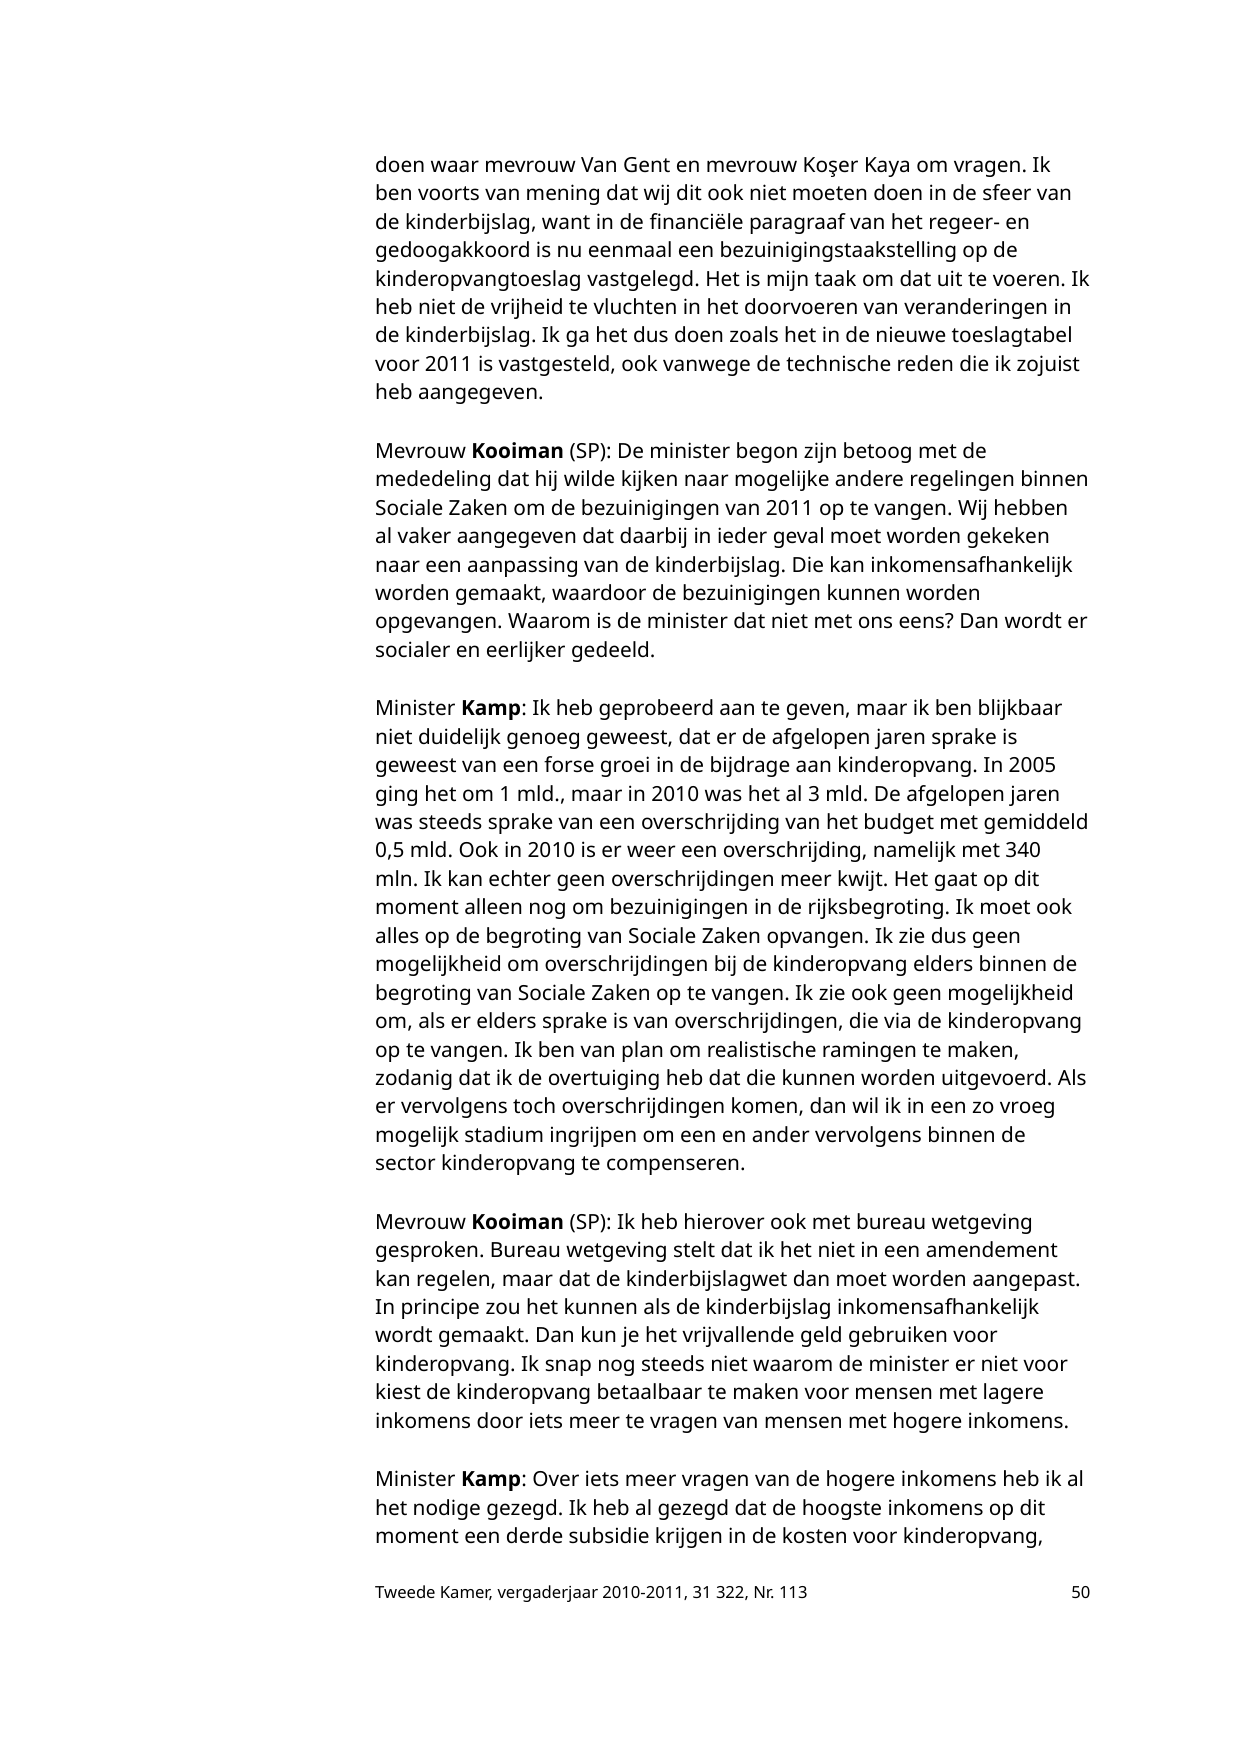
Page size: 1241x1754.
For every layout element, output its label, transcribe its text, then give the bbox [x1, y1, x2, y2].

text doen waar mevrouw Van Gent en mevrouw Koşer Kaya om vragen. Ik ben voorts van mening dat wij dit ook niet moeten doen in de sfeer van de kinderbijslag, want in de financiële paragraaf van het regeer- en gedoogakkoord is nu eenmaal een bezuinigingstaakstelling op de kinderopvangtoeslag vastgelegd. Het is mijn taak om dat uit te voeren. Ik heb niet de vrijheid te vluchten in het doorvoeren van veranderingen in de kinderbijslag. Ik ga het dus doen zoals het in de nieuwe toeslagtabel voor 2011 is vastgesteld, ook vanwege de technische reden die ik zojuist heb aangegeven. [375, 150, 1090, 406]
text Mevrouw Kooiman (SP): Ik heb hierover ook met bureau wetgeving gesproken. Bureau wetgeving stelt dat ik het niet in een amendement kan regelen, maar dat de kinderbijslagwet dan moet worden aangepast. In principe zou het kunnen als de kinderbijslag inkomensafhankelijk wordt gemaakt. Dan kun je het vrijvallende geld gebruiken voor kinderopvang. Ik snap nog steeds niet waarom de minister er niet voor kiest de kinderopvang betaalbaar te maken voor mensen met lagere inkomens door iets meer te vragen van mensen met hogere inkomens. [375, 1207, 1090, 1434]
text Mevrouw Kooiman (SP): De minister begon zijn betoog met de mededeling dat hij wilde kijken naar mogelijke andere regelingen binnen Sociale Zaken om de bezuinigingen van 2011 op te vangen. Wij hebben al vaker aangegeven dat daarbij in ieder geval moet worden gekeken naar een aanpassing van de kinderbijslag. Die kan inkomensafhankelijk worden gemaakt, waardoor de bezuinigingen kunnen worden opgevangen. Waarom is de minister dat niet met ons eens? Dan wordt er socialer en eerlijker gedeeld. [375, 436, 1090, 663]
text Minister Kamp: Ik heb geprobeerd aan te geven, maar ik ben blijkbaar niet duidelijk genoeg geweest, dat er de afgelopen jaren sprake is geweest van een forse groei in de bijdrage aan kinderopvang. In 2005 ging het om 1 mld., maar in 2010 was het al 3 mld. De afgelopen jaren was steeds sprake van een overschrijding van het budget met gemiddeld 0,5 mld. Ook in 2010 is er weer een overschrijding, namelijk met 340 mln. Ik kan echter geen overschrijdingen meer kwijt. Het gaat op dit moment alleen nog om bezuinigingen in de rijksbegroting. Ik moet ook alles op de begroting van Sociale Zaken opvangen. Ik zie dus geen mogelijkheid om overschrijdingen bij de kinderopvang elders binnen de begroting van Sociale Zaken op te vangen. Ik zie ook geen mogelijkheid om, als er elders sprake is van overschrijdingen, die via de kinderopvang op te vangen. Ik ben van plan om realistische ramingen te maken, zodanig dat ik de overtuiging heb dat die kunnen worden uitgevoerd. Als er vervolgens toch overschrijdingen komen, dan wil ik in een zo vroeg mogelijk stadium ingrijpen om een en ander vervolgens binnen de sector kinderopvang te compenseren. [375, 693, 1090, 1177]
text Minister Kamp: Over iets meer vragen van de hogere inkomens heb ik al het nodige gezegd. Ik heb al gezegd dat de hoogste inkomens op dit moment een derde subsidie krijgen in de kosten voor kinderopvang, [375, 1464, 1090, 1550]
